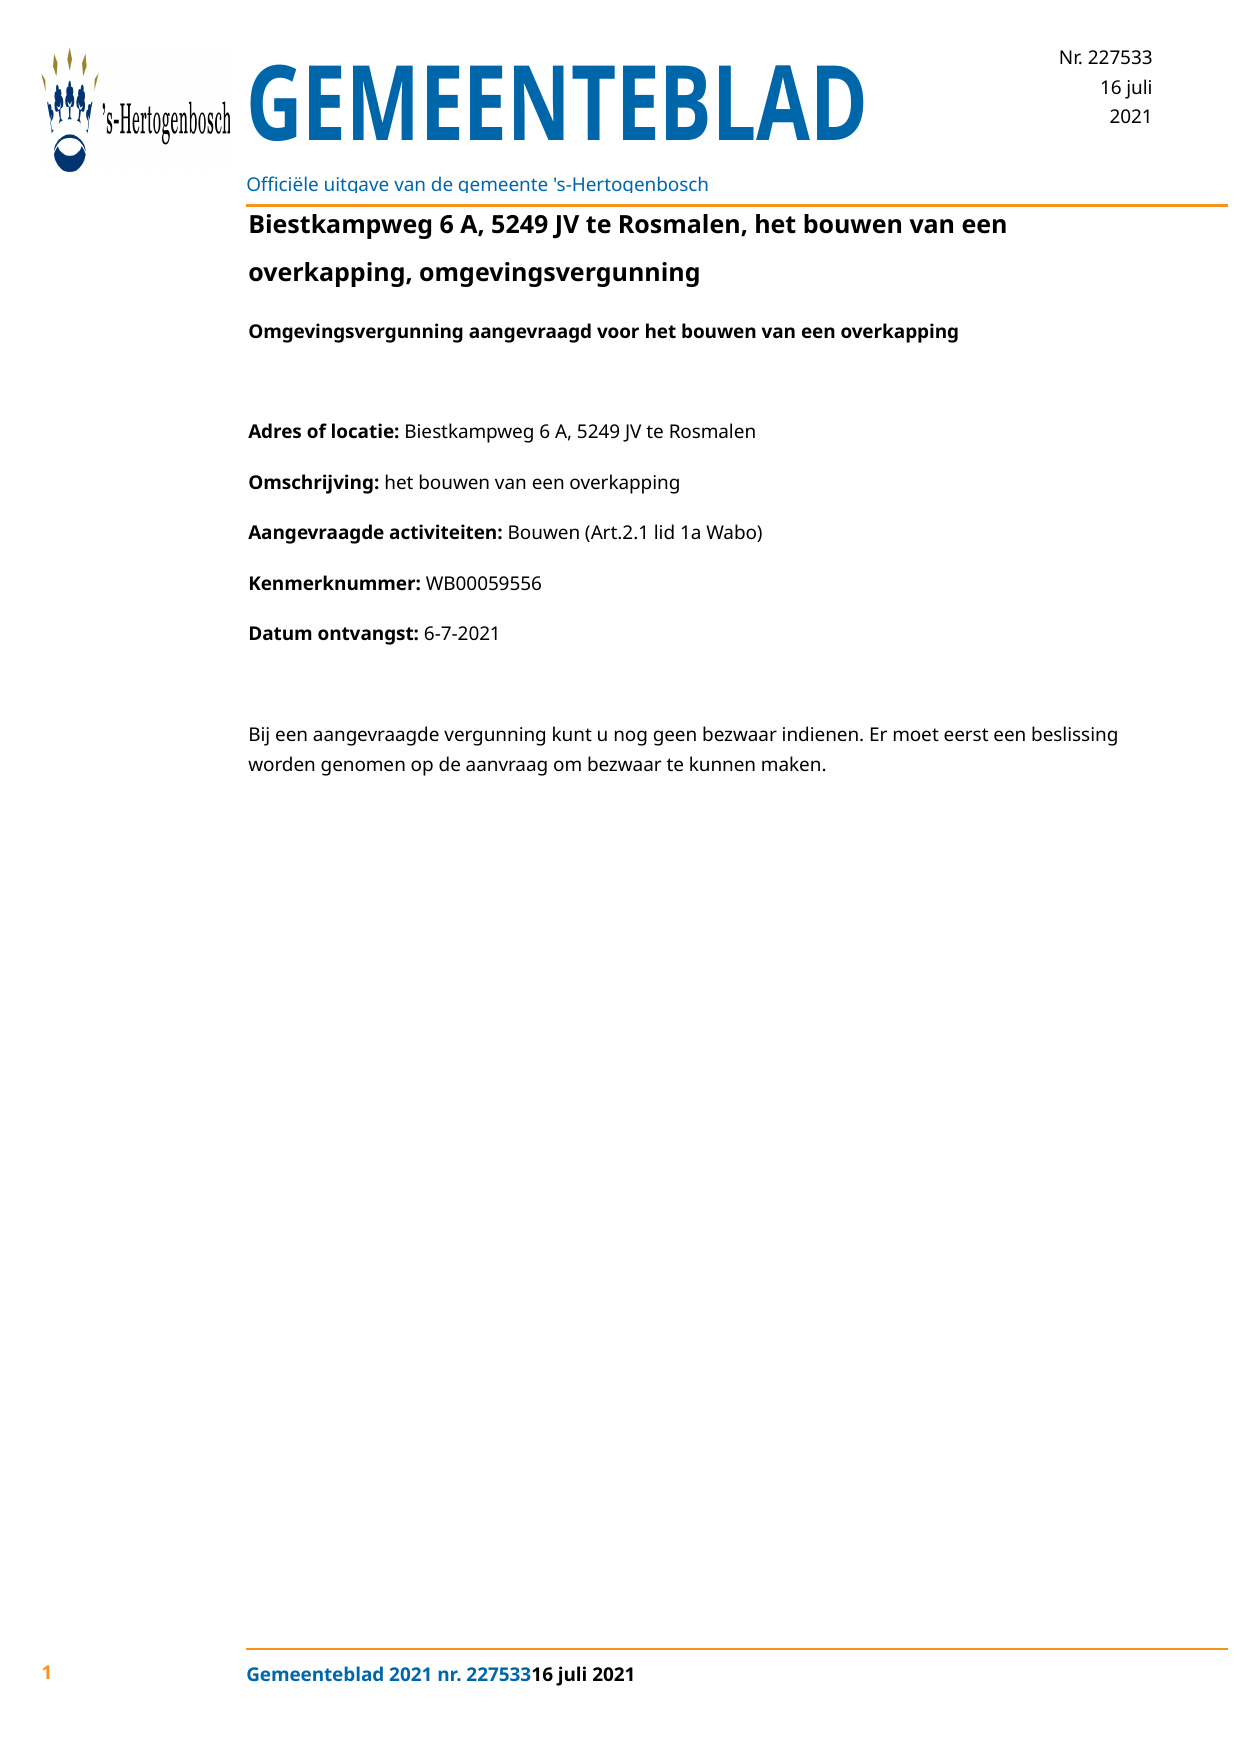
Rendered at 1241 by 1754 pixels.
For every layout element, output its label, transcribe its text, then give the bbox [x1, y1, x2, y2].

text Omschrijving: het bouwen van een overkapping [248, 469, 1152, 495]
text Aangevraagde activiteiten: Bouwen (Art.2.1 lid 1a Wabo) [248, 519, 1152, 545]
text Adres of locatie: Biestkampweg 6 A, 5249 JV te Rosmalen [248, 419, 1152, 444]
picture [41, 47, 231, 172]
text Omgevingsvergunning aangevraagd voor het bouwen van een overkapping [248, 318, 1152, 344]
text Datum ontvangst: 6-7-2021 [248, 620, 1152, 646]
text Bij een aangevraagde vergunning kunt u nog geen bezwaar indienen. Er moet eerst een beslissing worden genomen op de aanvraag om bezwaar te kunnen maken. [248, 721, 1152, 777]
text Biestkampweg 6 A, 5249 JV te Rosmalen, het bouwen van een overkapping, omgevingsvergunning [248, 207, 1152, 288]
text Kenmerknummer: WB00059556 [248, 570, 1152, 596]
